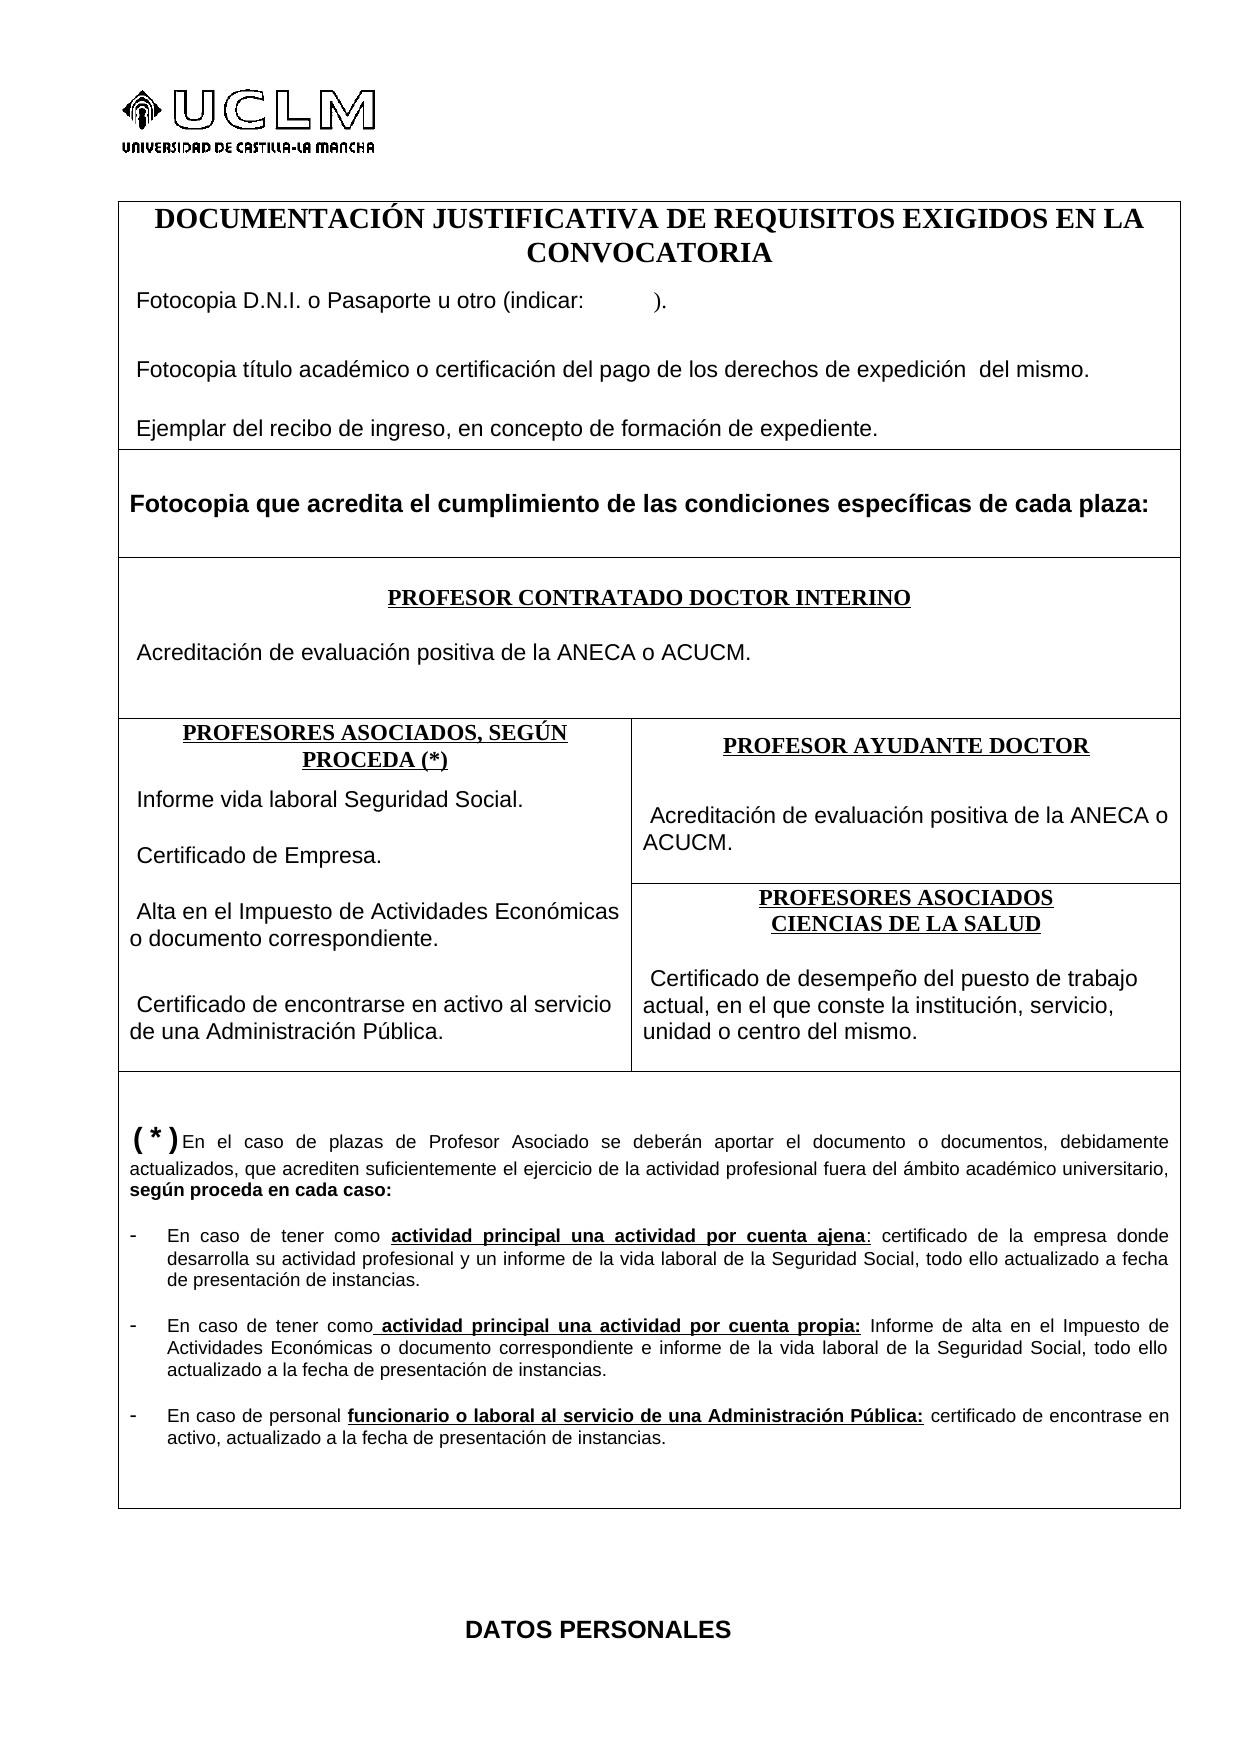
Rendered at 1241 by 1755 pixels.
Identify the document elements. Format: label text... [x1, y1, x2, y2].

table_cell Alta en el Impuesto de Actividades Económicas o documento correspondiente. [119, 883, 631, 963]
table_cell Informe vida laboral Seguridad Social. [119, 772, 631, 826]
table_cell Certificado de encontrarse en activo al servicio de una Administración Pública. [119, 963, 631, 1071]
table_header DOCUMENTACIÓN JUSTIFICATIVA DE REQUISITOS EXIGIDOS EN LA CONVOCATORIA [119, 202, 1180, 269]
table_cell Fotocopia que acredita el cumplimiento de las condiciones específicas de cada plaza: [119, 450, 1180, 557]
table_cell Certificado de desempeño del puesto de trabajo actual, en el que conste la institución, servicio, unidad o centro del mismo. [632, 963, 1180, 1071]
subtitle DATOS PERSONALES [118, 1615, 1078, 1643]
table_cell PROFESOR AYUDANTE DOCTOR [632, 719, 1180, 772]
table_cell Fotocopia D.N.I. o Pasaporte u otro (indicar: ). [119, 269, 1180, 332]
table_cell [119, 1449, 1180, 1508]
table_cell PROFESORES ASOCIADOS, SEGÚN PROCEDA (*) [119, 719, 631, 772]
table_cell (*)En el caso de plazas de Profesor Asociado se deberán aportar el documento o documentos, debidamente actualizados, que acrediten suficientemente el ejercicio de la actividad profesional fuera del ámbito académico universitario, según proceda en cada caso: En caso de tener como actividad principal una actividad por cuenta ajena: certificado de la empresa donde desarrolla su actividad profesional y un informe de la vida laboral de la Seguridad Social, todo ello actualizado a fecha de presentación de instancias. En caso de tener como actividad principal una actividad por cuenta propia: Informe de alta en el Impuesto de Actividades Económicas o documento correspondiente e informe de la vida laboral de la Seguridad Social, todo ello actualizado a la fecha de presentación de instancias. En caso de personal funcionario o laboral al servicio de una Administración Pública: certificado de encontrase en activo, actualizado a la fecha de presentación de instancias. [119, 1124, 1180, 1449]
table_cell Certificado de Empresa. [119, 826, 631, 883]
table_cell PROFESORES ASOCIADOS CIENCIAS DE LA SALUD [632, 884, 1180, 963]
table_cell PROFESOR CONTRATADO DOCTOR INTERINO Acreditación de evaluación positiva de la ANECA o ACUCM. [119, 558, 1180, 718]
table_cell Acreditación de evaluación positiva de la ANECA o ACUCM. [632, 772, 1180, 883]
table_cell Ejemplar del recibo de ingreso, en concepto de formación de expediente. [119, 407, 1180, 449]
table_cell Fotocopia título académico o certificación del pago de los derechos de expedición del mismo. [119, 332, 1180, 407]
table_cell [119, 1072, 1180, 1124]
